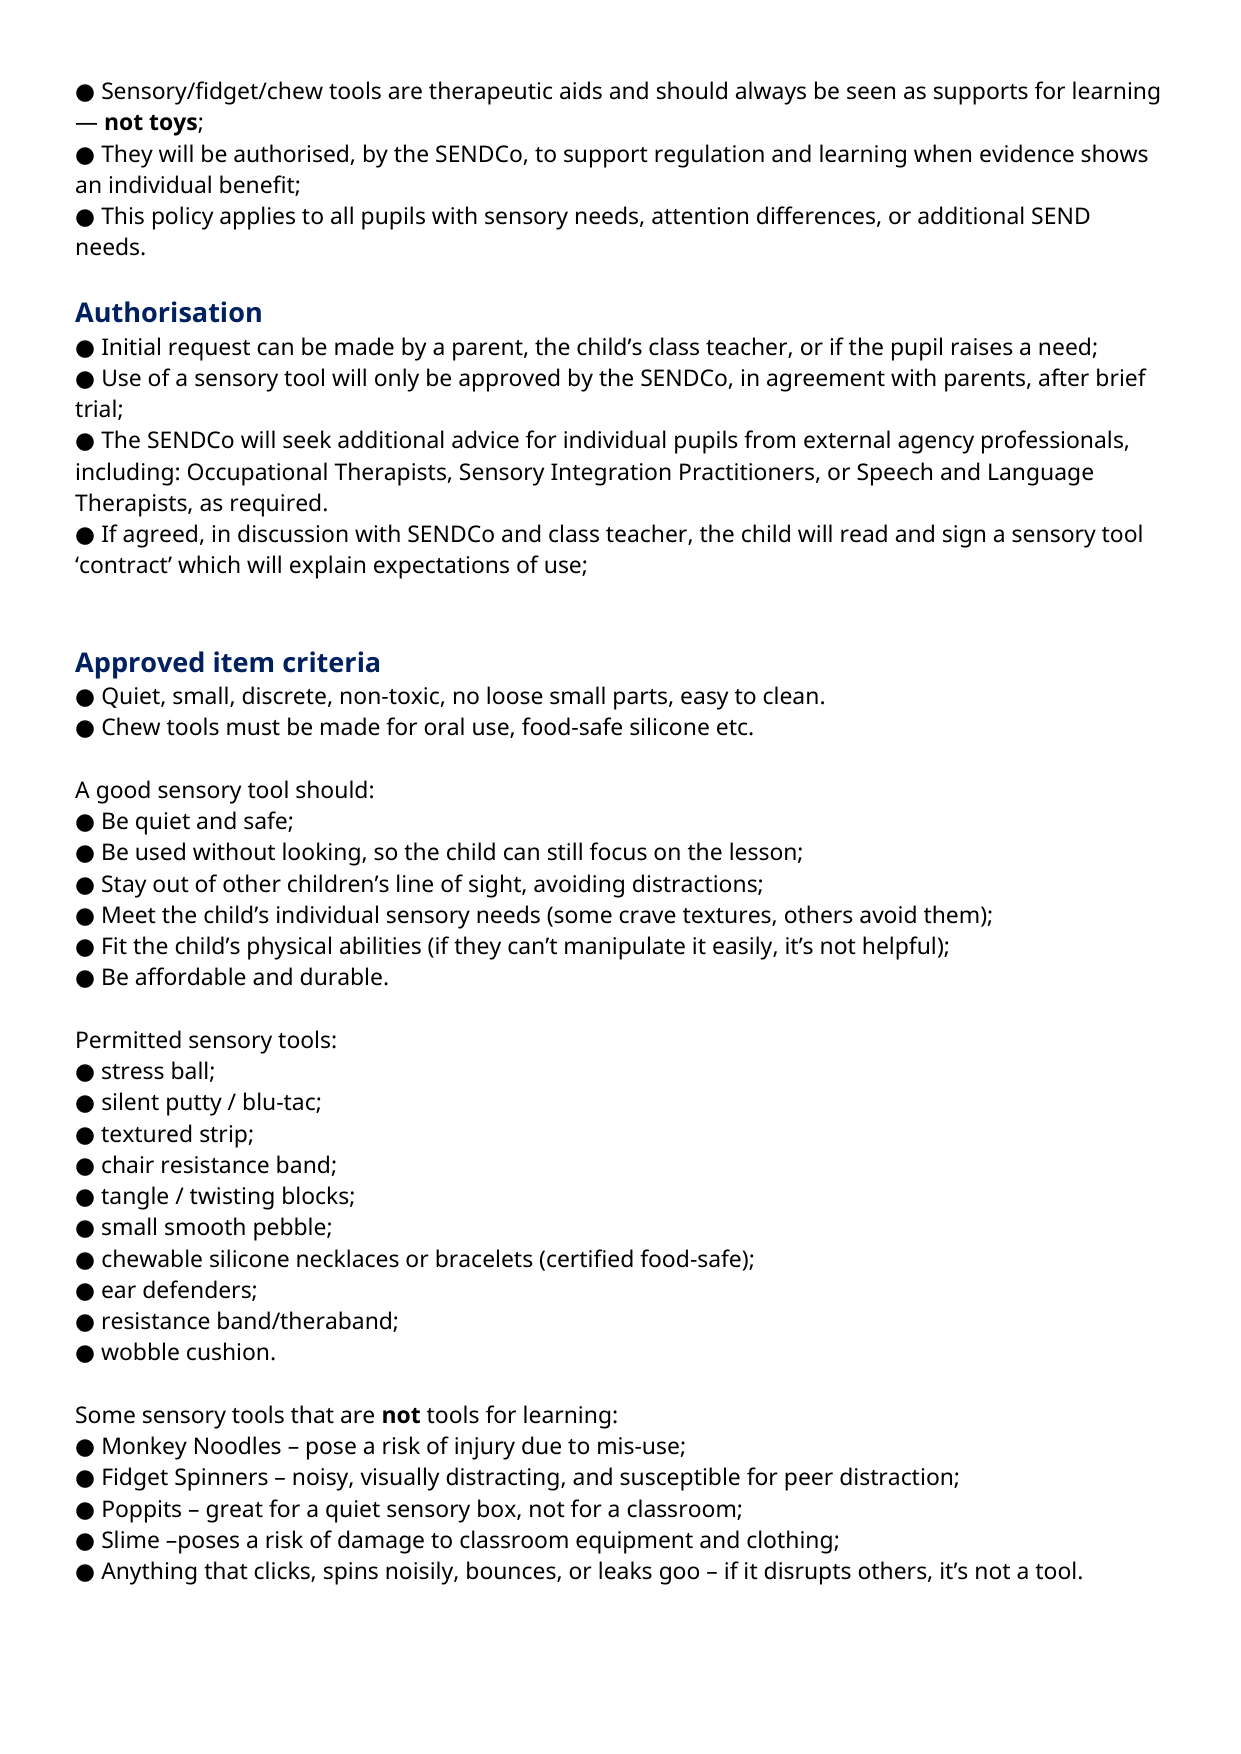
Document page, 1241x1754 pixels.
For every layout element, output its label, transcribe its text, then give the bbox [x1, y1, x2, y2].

text ● Anything that clicks, spins noisily, bounces, or leaks goo – if it disrupts others, it’s not a tool. [75, 1555, 1165, 1586]
text ● chair resistance band; [75, 1149, 1165, 1180]
text ● Be used without looking, so the child can still focus on the lesson; [75, 836, 1165, 867]
text ● wobble cushion. [75, 1336, 1165, 1367]
text ● The SENDCo will seek additional advice for individual pupils from external agency professionals, including: Occupational Therapists, Sensory Integration Practitioners, or Speech and Language Therapists, as required. [75, 424, 1165, 518]
text ● Use of a sensory tool will only be approved by the SENDCo, in agreement with parents, after brief trial; [75, 362, 1165, 424]
text ● Be quiet and safe; [75, 805, 1165, 836]
text ● resistance band/theraband; [75, 1305, 1165, 1336]
text ● textured strip; [75, 1117, 1165, 1149]
text Authorisation [75, 294, 1165, 331]
text Approved item criteria [75, 643, 1165, 680]
text ● Poppits – great for a quiet sensory box, not for a classroom; [75, 1492, 1165, 1524]
text ● Be affordable and durable. [75, 961, 1165, 992]
text ● Meet the child’s individual sensory needs (some crave textures, others avoid them); [75, 899, 1165, 930]
text ● This policy applies to all pupils with sensory needs, attention differences, or additional SEND needs. [75, 200, 1165, 262]
text ● Quiet, small, discrete, non-toxic, no loose small parts, easy to clean. [75, 680, 1165, 711]
text ● If agreed, in discussion with SENDCo and class teacher, the child will read and sign a sensory tool ‘contract’ which will explain expectations of use; [75, 518, 1165, 581]
text ● silent putty / blu-tac; [75, 1086, 1165, 1117]
text Permitted sensory tools: [75, 1024, 1165, 1055]
text ● They will be authorised, by the SENDCo, to support regulation and learning when evidence shows an individual benefit; [75, 137, 1165, 200]
text ● Initial request can be made by a parent, the child’s class teacher, or if the pupil raises a need; [75, 331, 1165, 362]
text ● Monkey Noodles – pose a risk of injury due to mis-use; [75, 1430, 1165, 1461]
text Some sensory tools that are not tools for learning: [75, 1399, 1165, 1430]
text ● Stay out of other children’s line of sight, avoiding distractions; [75, 867, 1165, 899]
text ● small smooth pebble; [75, 1211, 1165, 1242]
text ● ear defenders; [75, 1274, 1165, 1305]
text ● Fidget Spinners – noisy, visually distracting, and susceptible for peer distraction; [75, 1461, 1165, 1492]
text ● Chew tools must be made for oral use, food-safe silicone etc. [75, 711, 1165, 742]
text ● stress ball; [75, 1055, 1165, 1086]
text ● chewable silicone necklaces or bracelets (certified food-safe); [75, 1242, 1165, 1274]
text ● Slime –poses a risk of damage to classroom equipment and clothing; [75, 1524, 1165, 1555]
text ● Fit the child’s physical abilities (if they can’t manipulate it easily, it’s not helpful); [75, 930, 1165, 961]
text ● Sensory/fidget/chew tools are therapeutic aids and should always be seen as supports for learning — not toys; [75, 75, 1165, 137]
text A good sensory tool should: [75, 774, 1165, 805]
text ● tangle / twisting blocks; [75, 1180, 1165, 1211]
